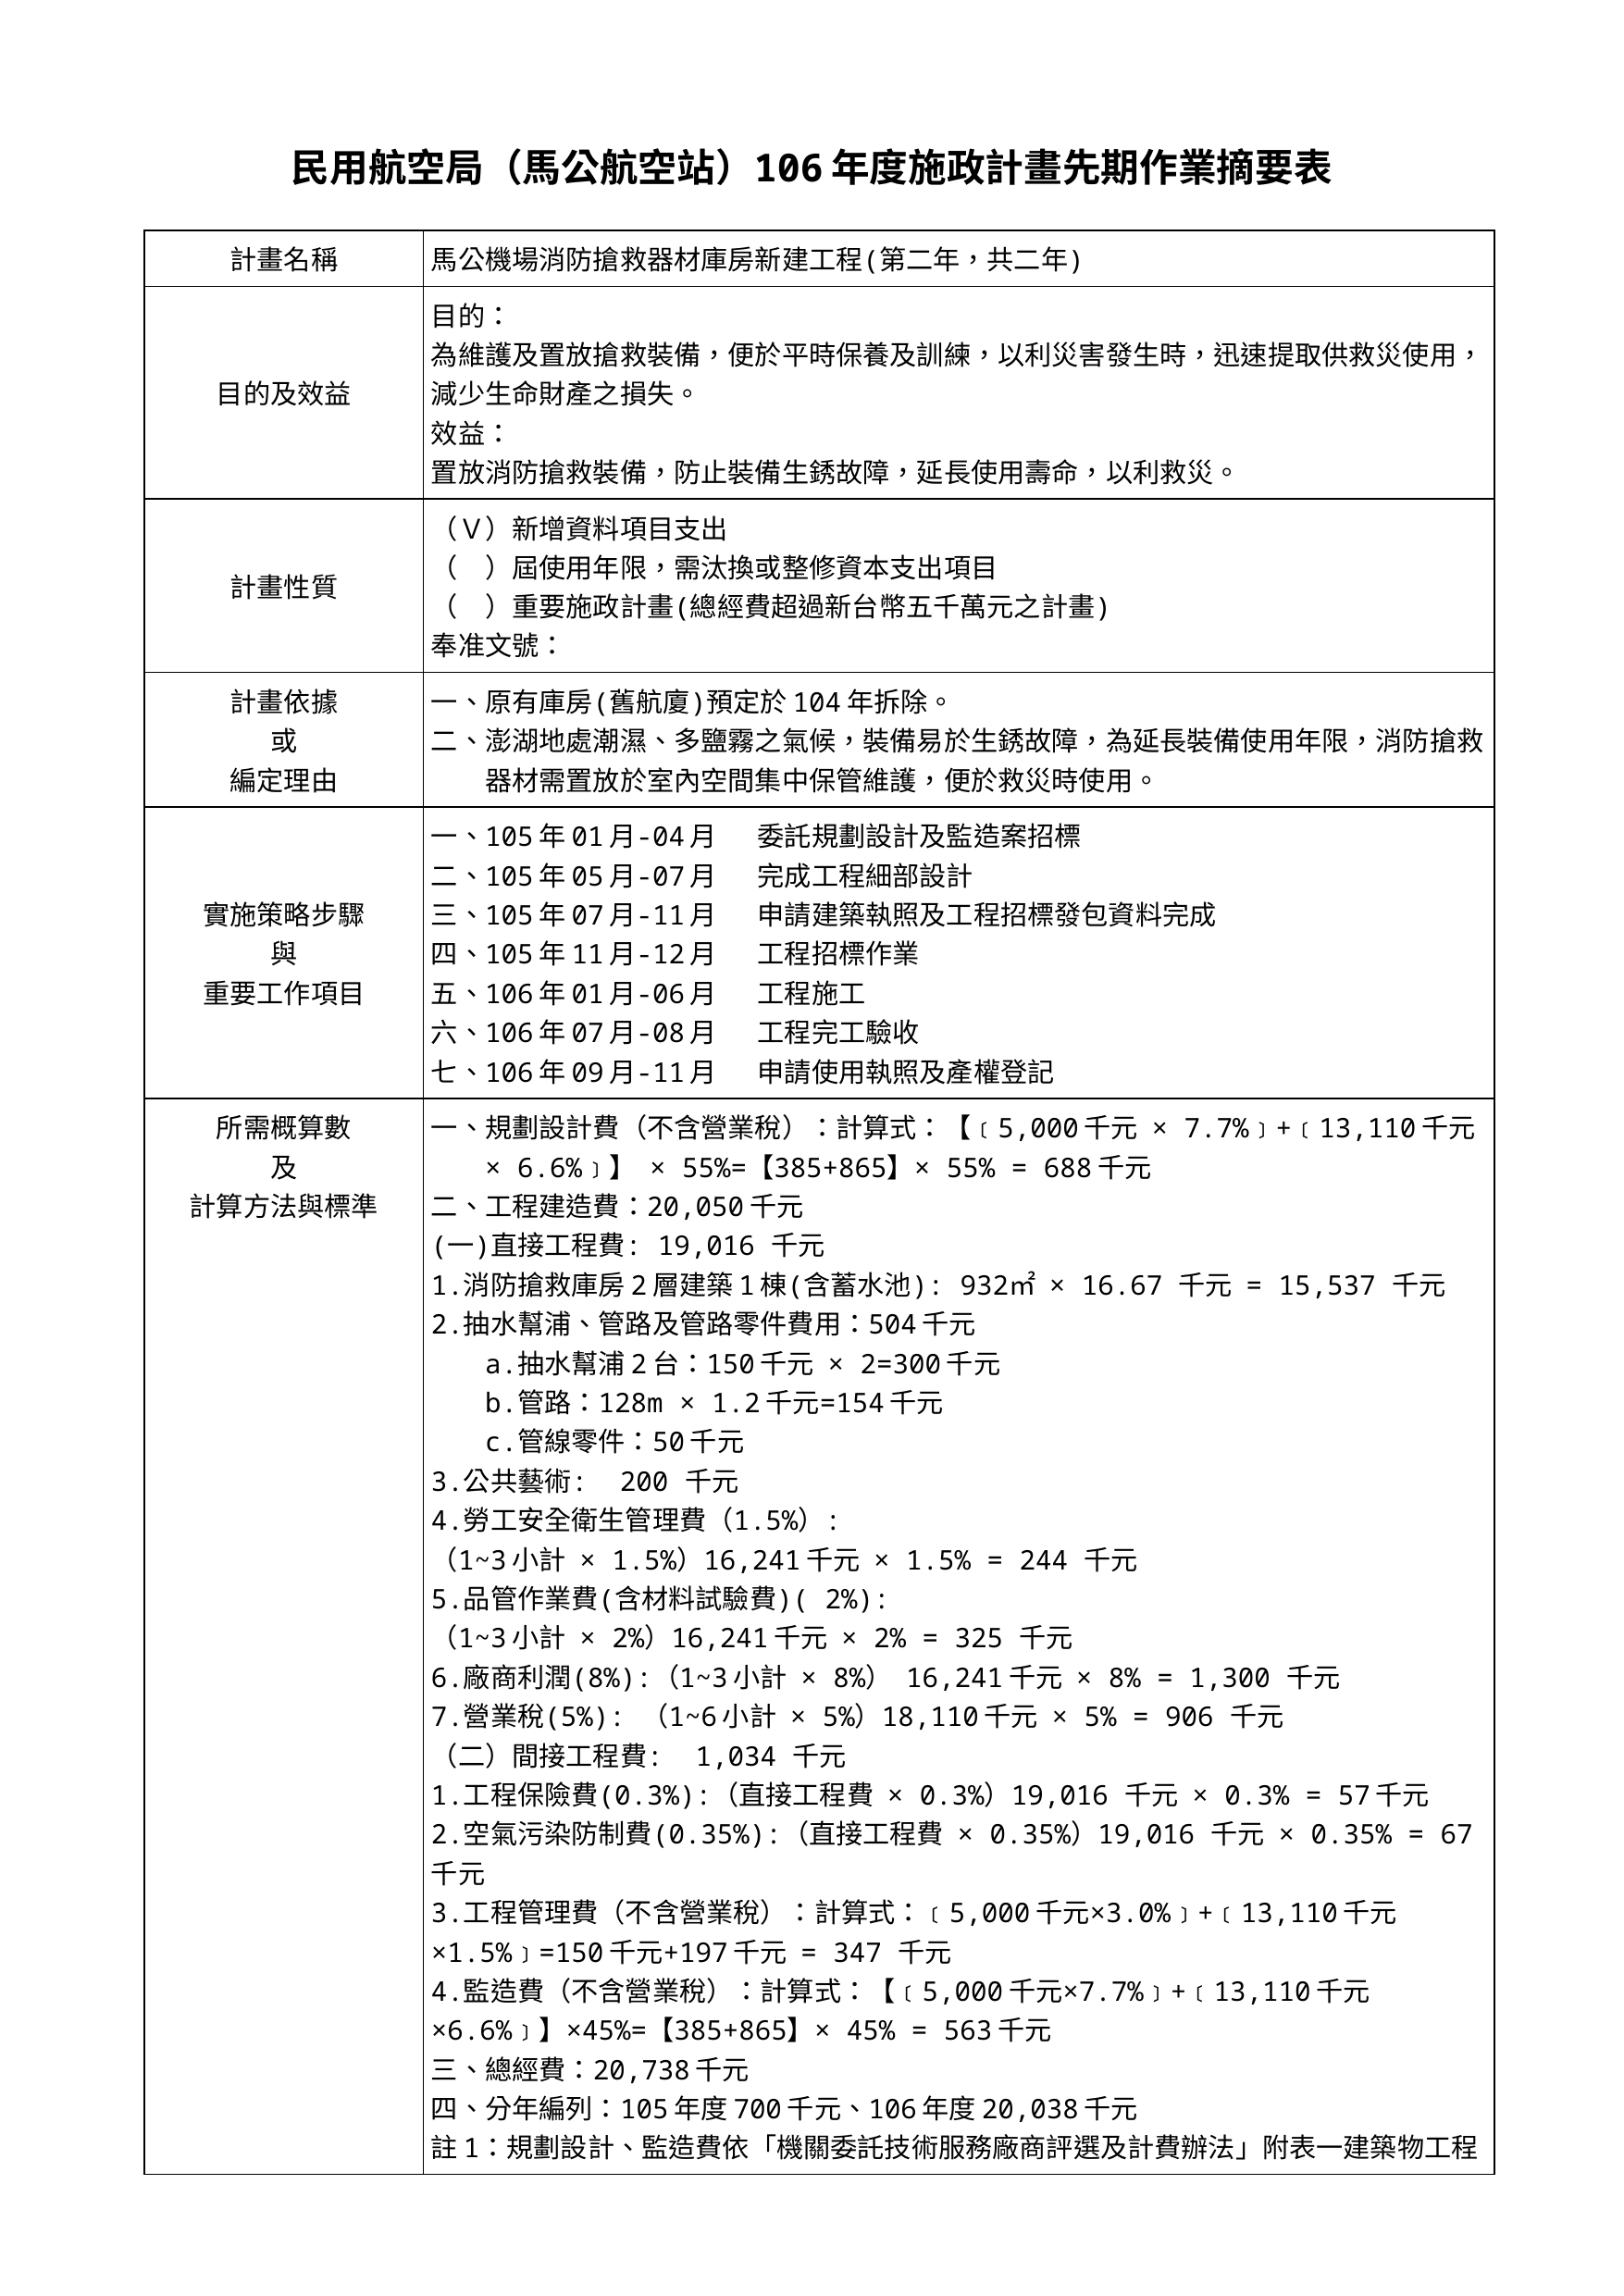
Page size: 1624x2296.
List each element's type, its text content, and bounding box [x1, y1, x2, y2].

table_header 計畫名稱 [145, 231, 423, 285]
text 民用航空局（馬公航空站）106年度施政計畫先期作業摘要表 [137, 137, 1486, 192]
table_cell 目的及效益 [145, 287, 423, 498]
table_cell 實施策略步驟 與 重要工作項目 [145, 808, 423, 1098]
table_cell 一、規劃設計費（不含營業稅）：計算式：【﹝5,000千元 × 7.7%﹞+﹝13,110千元 × 6.6%﹞】 × 55%=【385+865】× 55% = 688千元 二、工程建造費：20,050千元 (一)直接工程費: 19,016 千元 1.消防搶救庫房2層建築1棟(含蓄水池): 932㎡ × 16.67 千元 = 15,537 千元 2.抽水幫浦、管路及管路零件費用：504千元 a.抽水幫浦2台：150千元 × 2=300千元 b.管路：128m × 1.2千元=154千元 c.管線零件：50千元 3.公共藝術: 200 千元 4.勞工安全衛生管理費（1.5%）: （1~3小計 × 1.5%）16,241千元 × 1.5% = 244 千元 5.品管作業費(含材料試驗費)( 2%): （1~3小計 × 2%）16,241千元 × 2% = 325 千元 6.廠商利潤(8%):（1~3小計 × 8%） 16,241千元 × 8% = 1,300 千元 7.營業稅(5%): （1~6小計 × 5%）18,110千元 × 5% = 906 千元 （二）間接工程費: 1,034 千元 1.工程保險費(0.3%):（直接工程費 × 0.3%）19,016 千元 × 0.3% = 57千元 2.空氣污染防制費(0.35%):（直接工程費 × 0.35%）19,016 千元 × 0.35% = 67千元 3.工程管理費（不含營業稅）：計算式：﹝5,000千元×3.0%﹞+﹝13,110千元×1.5%﹞=150千元+197千元 = 347 千元 4.監造費（不含營業稅）：計算式：【﹝5,000千元×7.7%﹞+﹝13,110千元×6.6%﹞】×45%=【385+865】× 45% = 563千元 三、總經費：20,738千元 四、分年編列：105年度700千元、106年度20,038千元 註1：規劃設計、監造費依「機關委託技術服務廠商評選及計費辦法」附表一建築物工程 [424, 1099, 1494, 2174]
table_cell 計畫性質 [145, 500, 423, 672]
table_header 馬公機場消防搶救器材庫房新建工程(第二年，共二年) [424, 231, 1494, 285]
table_cell 計畫依據 或 編定理由 [145, 673, 423, 806]
table_cell 所需概算數 及 計算方法與標準 [145, 1099, 423, 2174]
table_cell 一、105年01月-04月 委託規劃設計及監造案招標 二、105年05月-07月 完成工程細部設計 三、105年07月-11月 申請建築執照及工程招標發包資料完成 四、105年11月-12月 工程招標作業 五、106年01月-06月 工程施工 六、106年07月-08月 工程完工驗收 七、106年09月-11月 申請使用執照及產權登記 [424, 808, 1494, 1098]
table_cell 目的： 為維護及置放搶救裝備，便於平時保養及訓練，以利災害發生時，迅速提取供救災使用，減少生命財產之損失。 效益： 置放消防搶救裝備，防止裝備生銹故障，延長使用壽命，以利救災。 [424, 287, 1494, 498]
table_cell 一、原有庫房(舊航廈)預定於104年拆除。 二、澎湖地處潮濕、多鹽霧之氣候，裝備易於生銹故障，為延長裝備使用年限，消防搶救器材需置放於室內空間集中保管維護，便於救災時使用。 [424, 673, 1494, 806]
table_cell （Ｖ）新增資料項目支出 （ ）屆使用年限，需汰換或整修資本支出項目 （ ）重要施政計畫(總經費超過新台幣五千萬元之計畫) 奉准文號： [424, 500, 1494, 672]
